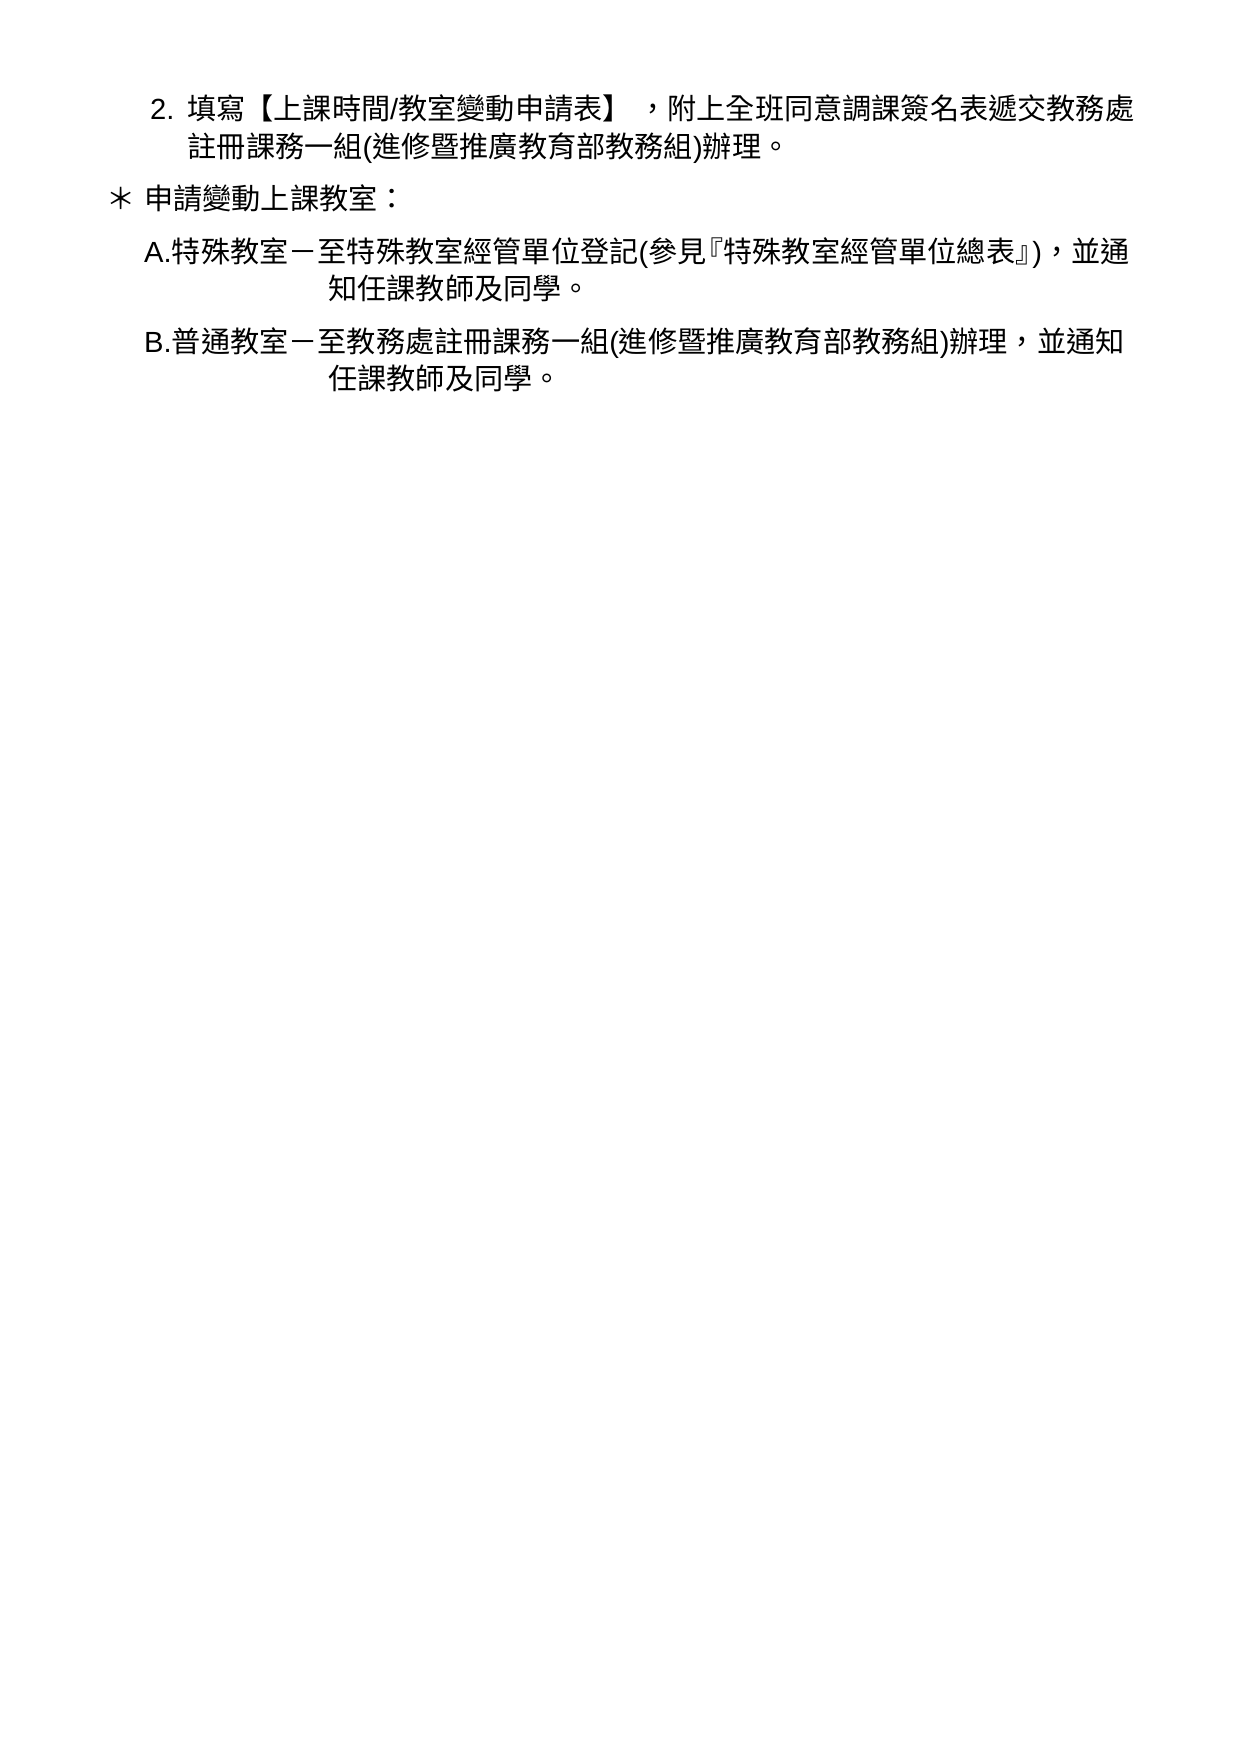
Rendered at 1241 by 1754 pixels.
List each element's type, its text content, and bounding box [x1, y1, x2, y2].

list 申請變動上課教室： [106, 179, 1134, 217]
list 填寫【上課時間/教室變動申請表】 ，附上全班同意調課簽名表遞交教務處註冊課務一組(進修暨推廣教育部教務組)辦理。 [150, 89, 1134, 164]
list 普通教室－至教務處註冊課務一組(進修暨推廣教育部教務組)辦理，並通知任課教師及同學。 [144, 322, 1134, 397]
list 特殊教室－至特殊教室經管單位登記(參見『特殊教室經管單位總表』)，並通知任課教師及同學。 [144, 232, 1134, 307]
